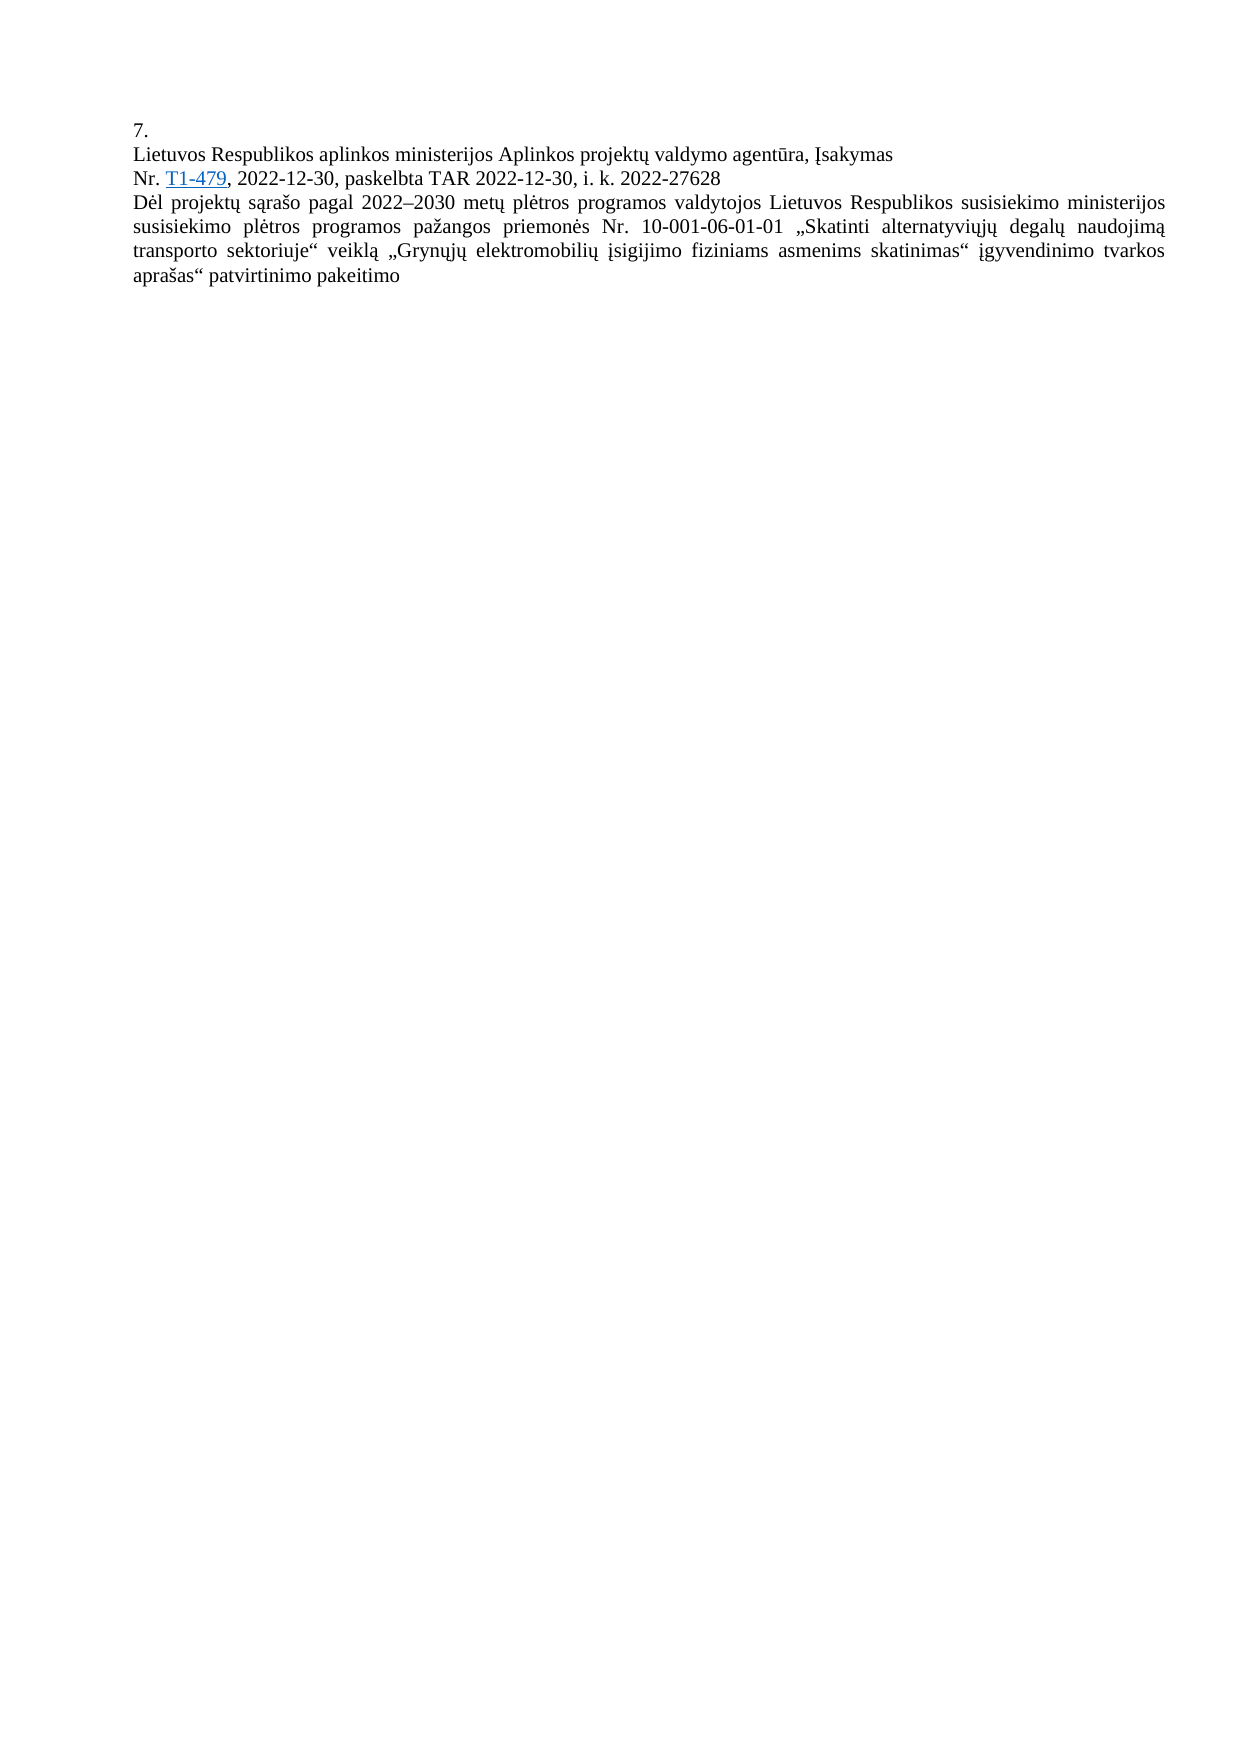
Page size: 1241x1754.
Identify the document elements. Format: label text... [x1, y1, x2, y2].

text Nr. T1-479, 2022-12-30, paskelbta TAR 2022-12-30, i. k. 2022-27628 [133, 166, 1167, 190]
text 7. [133, 118, 1167, 142]
text Dėl projektų sąrašo pagal 2022–2030 metų plėtros programos valdytojos Lietuvos Respublikos susisiekimo ministerijos susisiekimo plėtros programos pažangos priemonės Nr. 10-001-06-01-01 „Skatinti alternatyviųjų degalų naudojimą transporto sektoriuje“ veiklą „Grynųjų elektromobilių įsigijimo fiziniams asmenims skatinimas“ įgyvendinimo tvarkos aprašas“ patvirtinimo pakeitimo [133, 190, 1167, 287]
text Lietuvos Respublikos aplinkos ministerijos Aplinkos projektų valdymo agentūra, Įsakymas [133, 142, 1167, 166]
